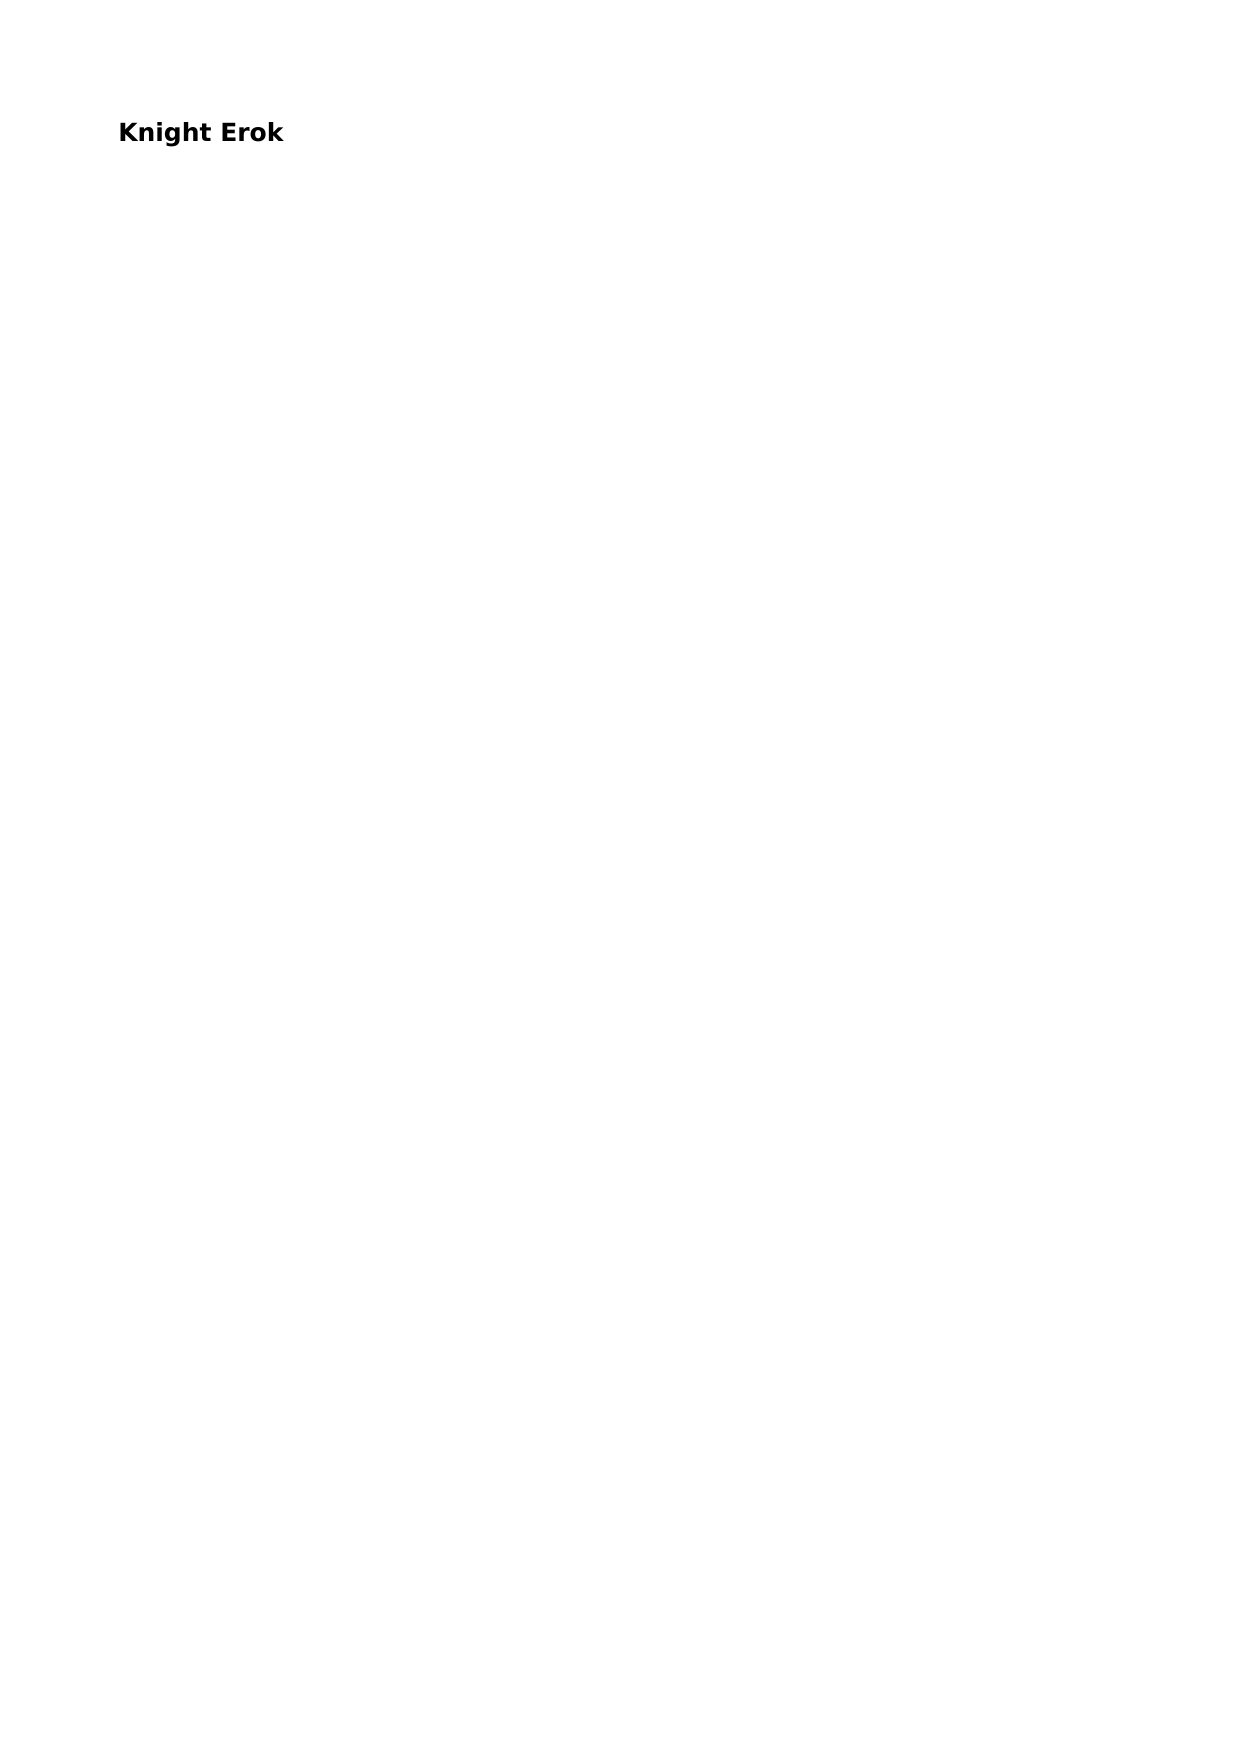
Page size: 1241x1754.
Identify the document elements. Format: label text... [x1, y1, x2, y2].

subtitle Knight Erok [118, 118, 1122, 147]
